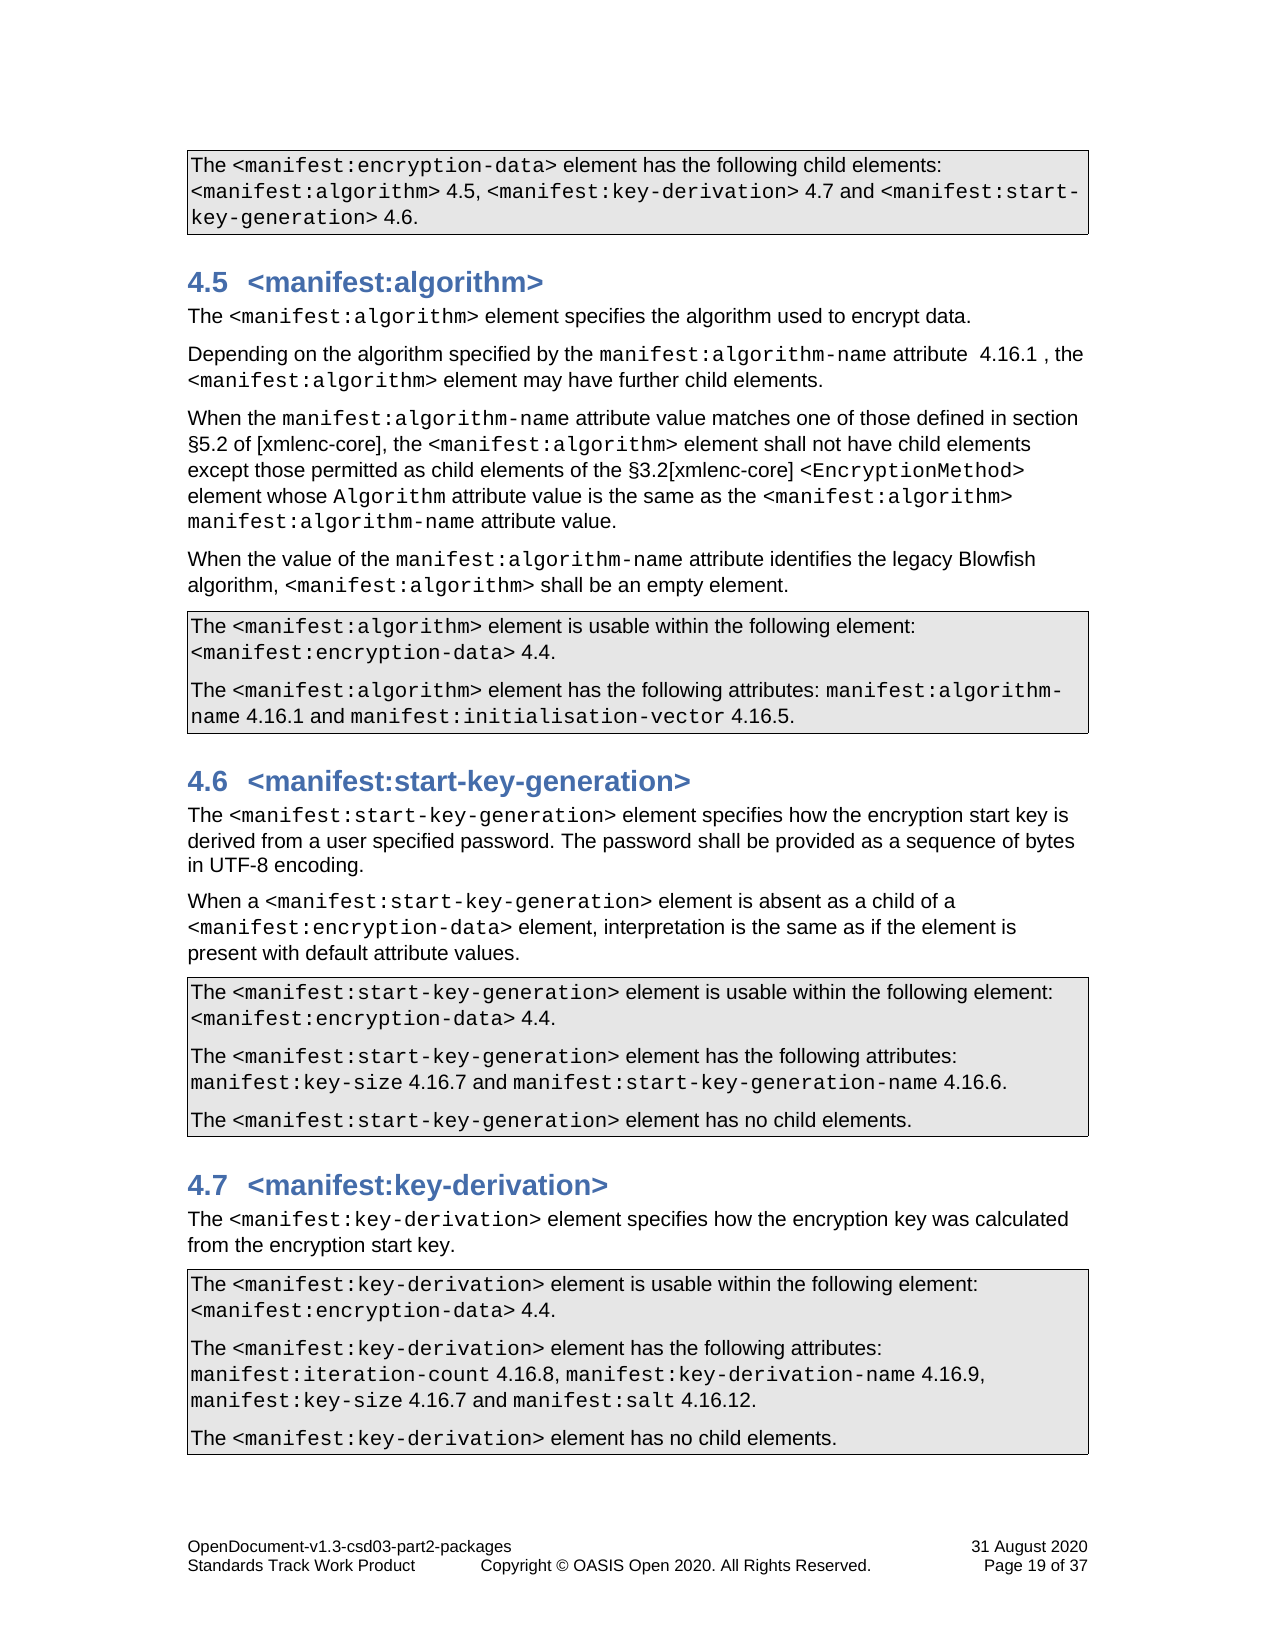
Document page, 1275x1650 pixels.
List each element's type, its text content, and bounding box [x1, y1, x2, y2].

subtitle <manifest:algorithm> [187, 265, 1088, 298]
text The <manifest:algorithm> element specifies the algorithm used to encrypt data. [187, 304, 1088, 330]
text The <manifest:key-derivation> element specifies how the encryption key was calculated from the encryption start key. [187, 1207, 1088, 1257]
text When a <manifest:start-key-generation> element is absent as a child of a <manifest:encryption-data> element, interpretation is the same as if the element is present with default attribute values. [187, 889, 1088, 965]
list The <manifest:algorithm> element has the following attributes: manifest:algorithm-name 4.16.1 and manifest:initialisation-vector 4.16.5. [188, 675, 1088, 733]
list The <manifest:start-key-generation> element has the following attributes: manifest:key-size 4.16.7 and manifest:start-key-generation-name 4.16.6. [188, 1041, 1088, 1095]
subtitle <manifest:start-key-generation> [187, 764, 1088, 797]
text Depending on the algorithm specified by the manifest:algorithm-name attribute 4.16.1 , the <manifest:algorithm> element may have further child elements. [187, 342, 1088, 394]
list The <manifest:key-derivation> element has no child elements. [188, 1422, 1088, 1454]
text When the manifest:algorithm-name attribute value matches one of those defined in section §5.2 of [xmlenc-core], the <manifest:algorithm> element shall not have child elements except those permitted as child elements of the §3.2[xmlenc-core] <EncryptionMethod> element whose Algorithm attribute value is the same as the <manifest:algorithm> manifest:algorithm-name attribute value. [187, 406, 1088, 535]
list The <manifest:key-derivation> element has the following attributes: manifest:iteration-count 4.16.8, manifest:key-derivation-name 4.16.9, manifest:key-size 4.16.7 and manifest:salt 4.16.12. [188, 1333, 1088, 1413]
list The <manifest:algorithm> element is usable within the following element: <manifest:encryption-data> 4.4. [188, 612, 1088, 666]
list The <manifest:start-key-generation> element has no child elements. [188, 1104, 1088, 1136]
subtitle <manifest:key-derivation> [187, 1167, 1088, 1201]
text The <manifest:start-key-generation> element specifies how the encryption start key is derived from a user specified password. The password shall be provided as a sequence of bytes in UTF-8 encoding. [187, 803, 1088, 877]
list The <manifest:encryption-data> element has the following child elements: <manifest:algorithm> 4.5, <manifest:key-derivation> 4.7 and <manifest:start-key-generation> 4.6. [188, 151, 1088, 234]
list The <manifest:start-key-generation> element is usable within the following element: <manifest:encryption-data> 4.4. [188, 978, 1088, 1032]
list The <manifest:key-derivation> element is usable within the following element: <manifest:encryption-data> 4.4. [188, 1270, 1088, 1324]
text When the value of the manifest:algorithm-name attribute identifies the legacy Blowfish algorithm, <manifest:algorithm> shall be an empty element. [187, 547, 1088, 599]
